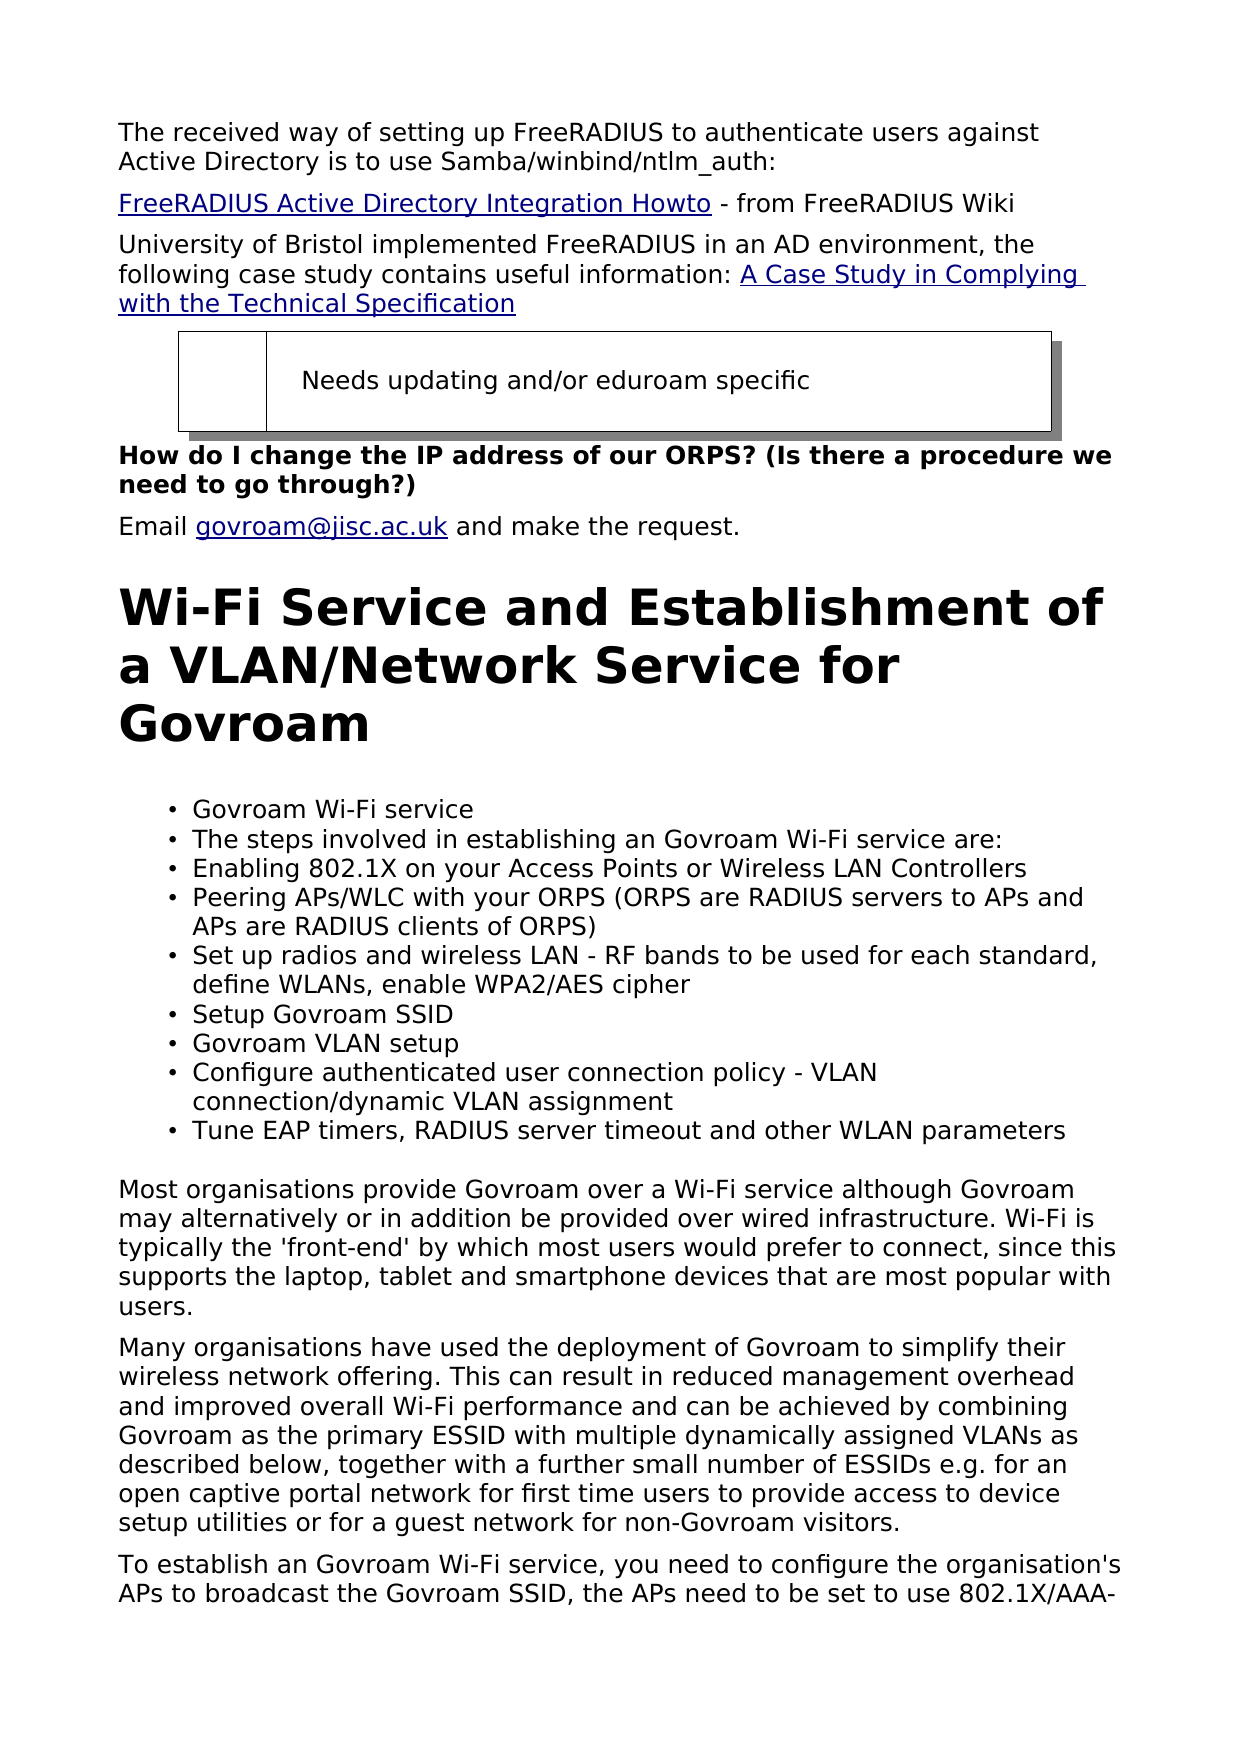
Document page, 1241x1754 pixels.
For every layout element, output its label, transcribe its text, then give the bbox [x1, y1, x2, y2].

list Configure authenticated user connection policy - VLAN connection/dynamic VLAN assignment [177, 1058, 1122, 1116]
table_header [179, 332, 266, 431]
text Email govroam@jisc.ac.uk and make the request. [118, 512, 1122, 541]
text Many organisations have used the deployment of Govroam to simplify their wireless network offering. This can result in reduced management overhead and improved overall Wi-Fi performance and can be achieved by combining Govroam as the primary ESSID with multiple dynamically assigned VLANs as described below, together with a further small number of ESSIDs e.g. for an open captive portal network for first time users to provide access to device setup utilities or for a guest network for non-Govroam visitors. [118, 1333, 1122, 1538]
text The received way of setting up FreeRADIUS to authenticate users against Active Directory is to use Samba/winbind/ntlm_auth: [118, 118, 1122, 176]
text How do I change the IP address of our ORPS? (Is there a procedure we need to go through?) [118, 441, 1122, 500]
list Govroam Wi-Fi service [177, 796, 1122, 825]
text University of Bristol implemented FreeRADIUS in an AD environment, the following case study contains useful information: A Case Study in Complying with the Technical Specification [118, 231, 1122, 318]
list Enabling 802.1X on your Access Points or Wireless LAN Controllers [177, 854, 1122, 883]
list The steps involved in establishing an Govroam Wi-Fi service are: [177, 825, 1122, 854]
text Most organisations provide Govroam over a Wi-Fi service although Govroam may alternatively or in addition be provided over wired infrastructure. Wi-Fi is typically the 'front-end' by which most users would prefer to connect, since this supports the laptop, tablet and smartphone devices that are most popular with users. [118, 1175, 1122, 1321]
text FreeRADIUS Active Directory Integration Howto - from FreeRADIUS Wiki [118, 189, 1122, 218]
list Govroam VLAN setup [177, 1029, 1122, 1058]
table_header Needs updating and/or eduroam specific [267, 332, 1051, 431]
list Set up radios and wireless LAN - RF bands to be used for each standard, define WLANs, enable WPA2/AES cipher [177, 941, 1122, 1000]
list Peering APs/WLC with your ORPS (ORPS are RADIUS servers to APs and APs are RADIUS clients of ORPS) [177, 883, 1122, 941]
subtitle Wi-Fi Service and Establishment of a VLAN/Network Service for Govroam [118, 579, 1122, 754]
text To establish an Govroam Wi-Fi service, you need to configure the organisation's APs to broadcast the Govroam SSID, the APs need to be set to use 802.1X/AAA- [118, 1550, 1122, 1608]
list Tune EAP timers, RADIUS server timeout and other WLAN parameters [177, 1116, 1122, 1146]
list Setup Govroam SSID [177, 1000, 1122, 1029]
